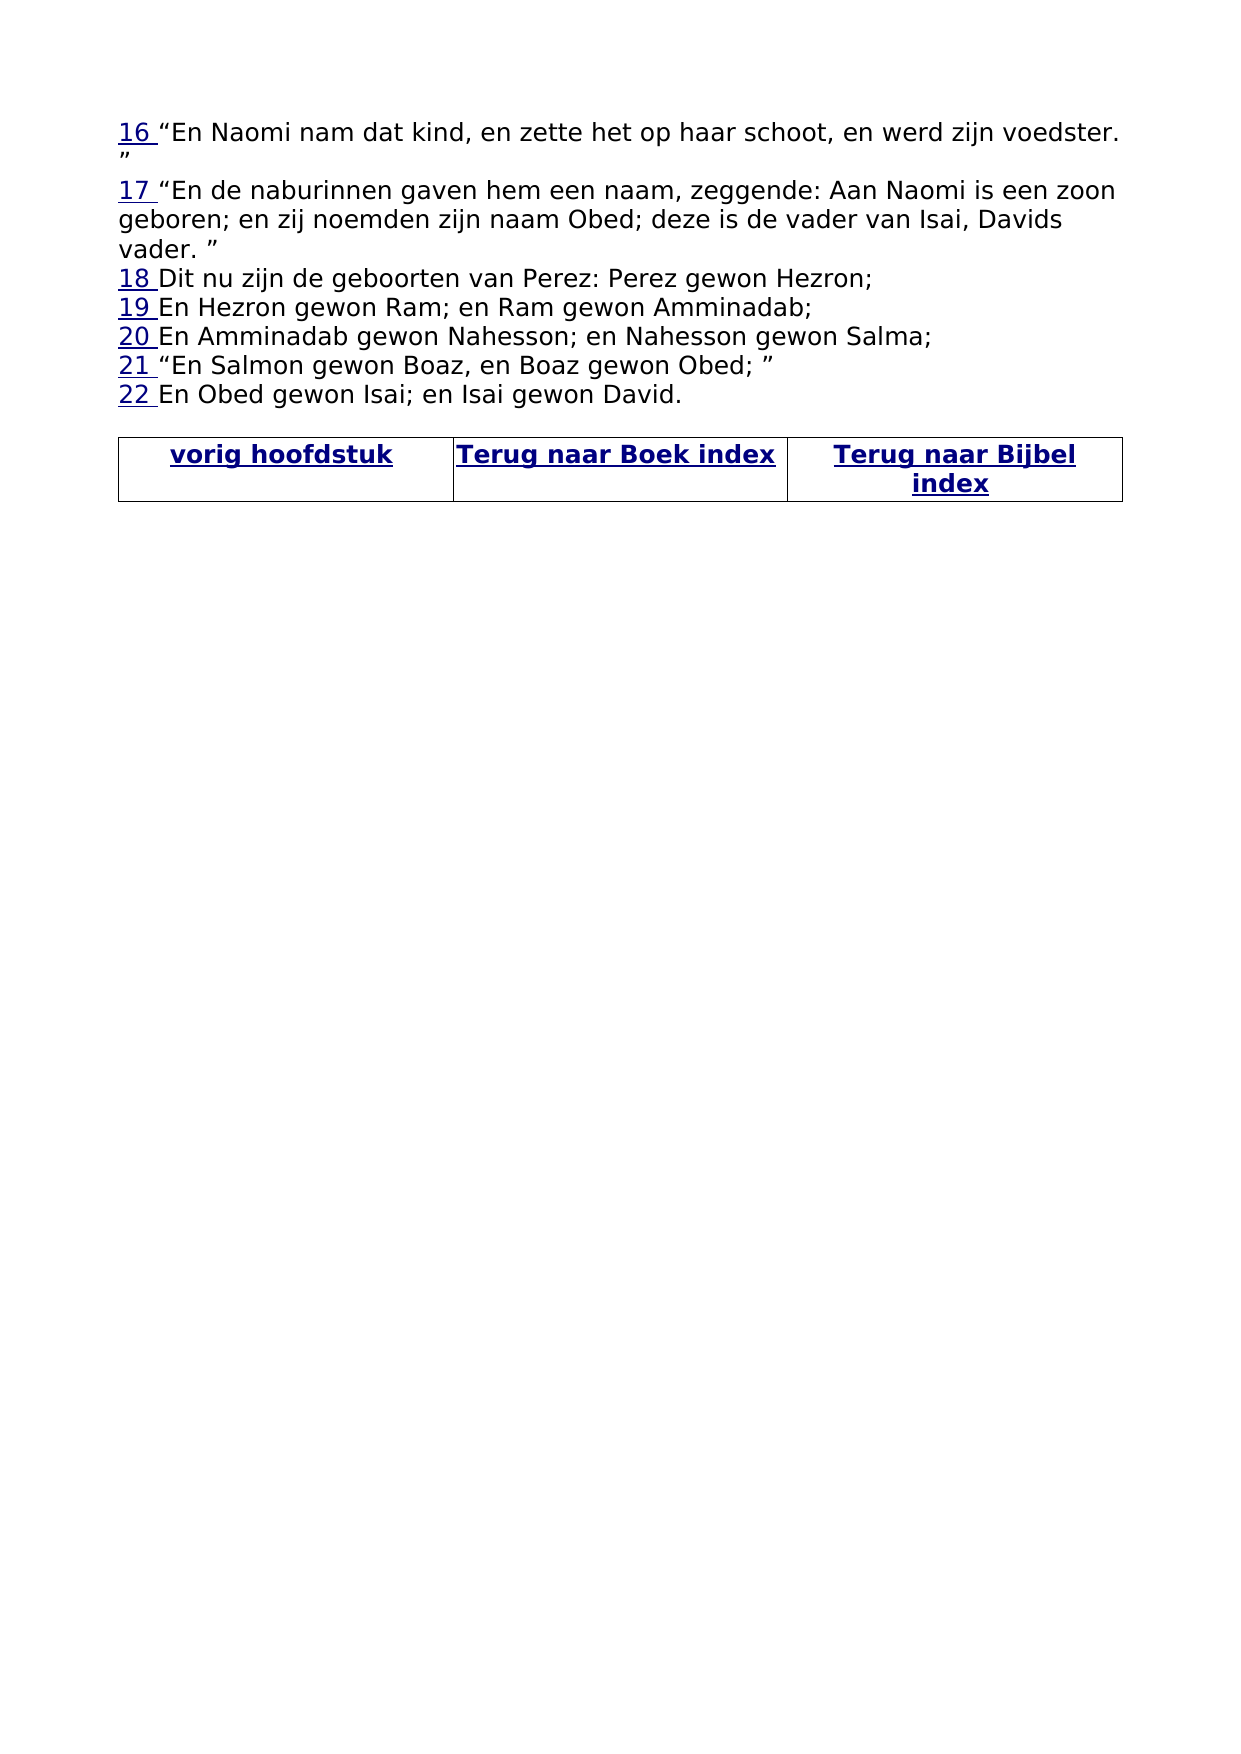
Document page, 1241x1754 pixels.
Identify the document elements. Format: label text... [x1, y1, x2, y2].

table_header Terug naar Boek index [454, 438, 787, 501]
table_header vorig hoofdstuk [119, 438, 453, 501]
text 16 “En Naomi nam dat kind, en zette het op haar schoot, en werd zijn voedster. ” 17 “En de naburinnen gaven hem een naam, zeggende: Aan Naomi is een zoon geboren; en zij noemden zijn naam Obed; deze is de vader van Isai, Davids vader. ” 18 Dit nu zijn de geboorten van Perez: Perez gewon Hezron; 19 En Hezron gewon Ram; en Ram gewon Amminadab; 20 En Amminadab gewon Nahesson; en Nahesson gewon Salma; 21 “En Salmon gewon Boaz, en Boaz gewon Obed; ” 22 En Obed gewon Isai; en Isai gewon David. [118, 118, 1122, 410]
table_header Terug naar Bijbel index [788, 438, 1122, 501]
